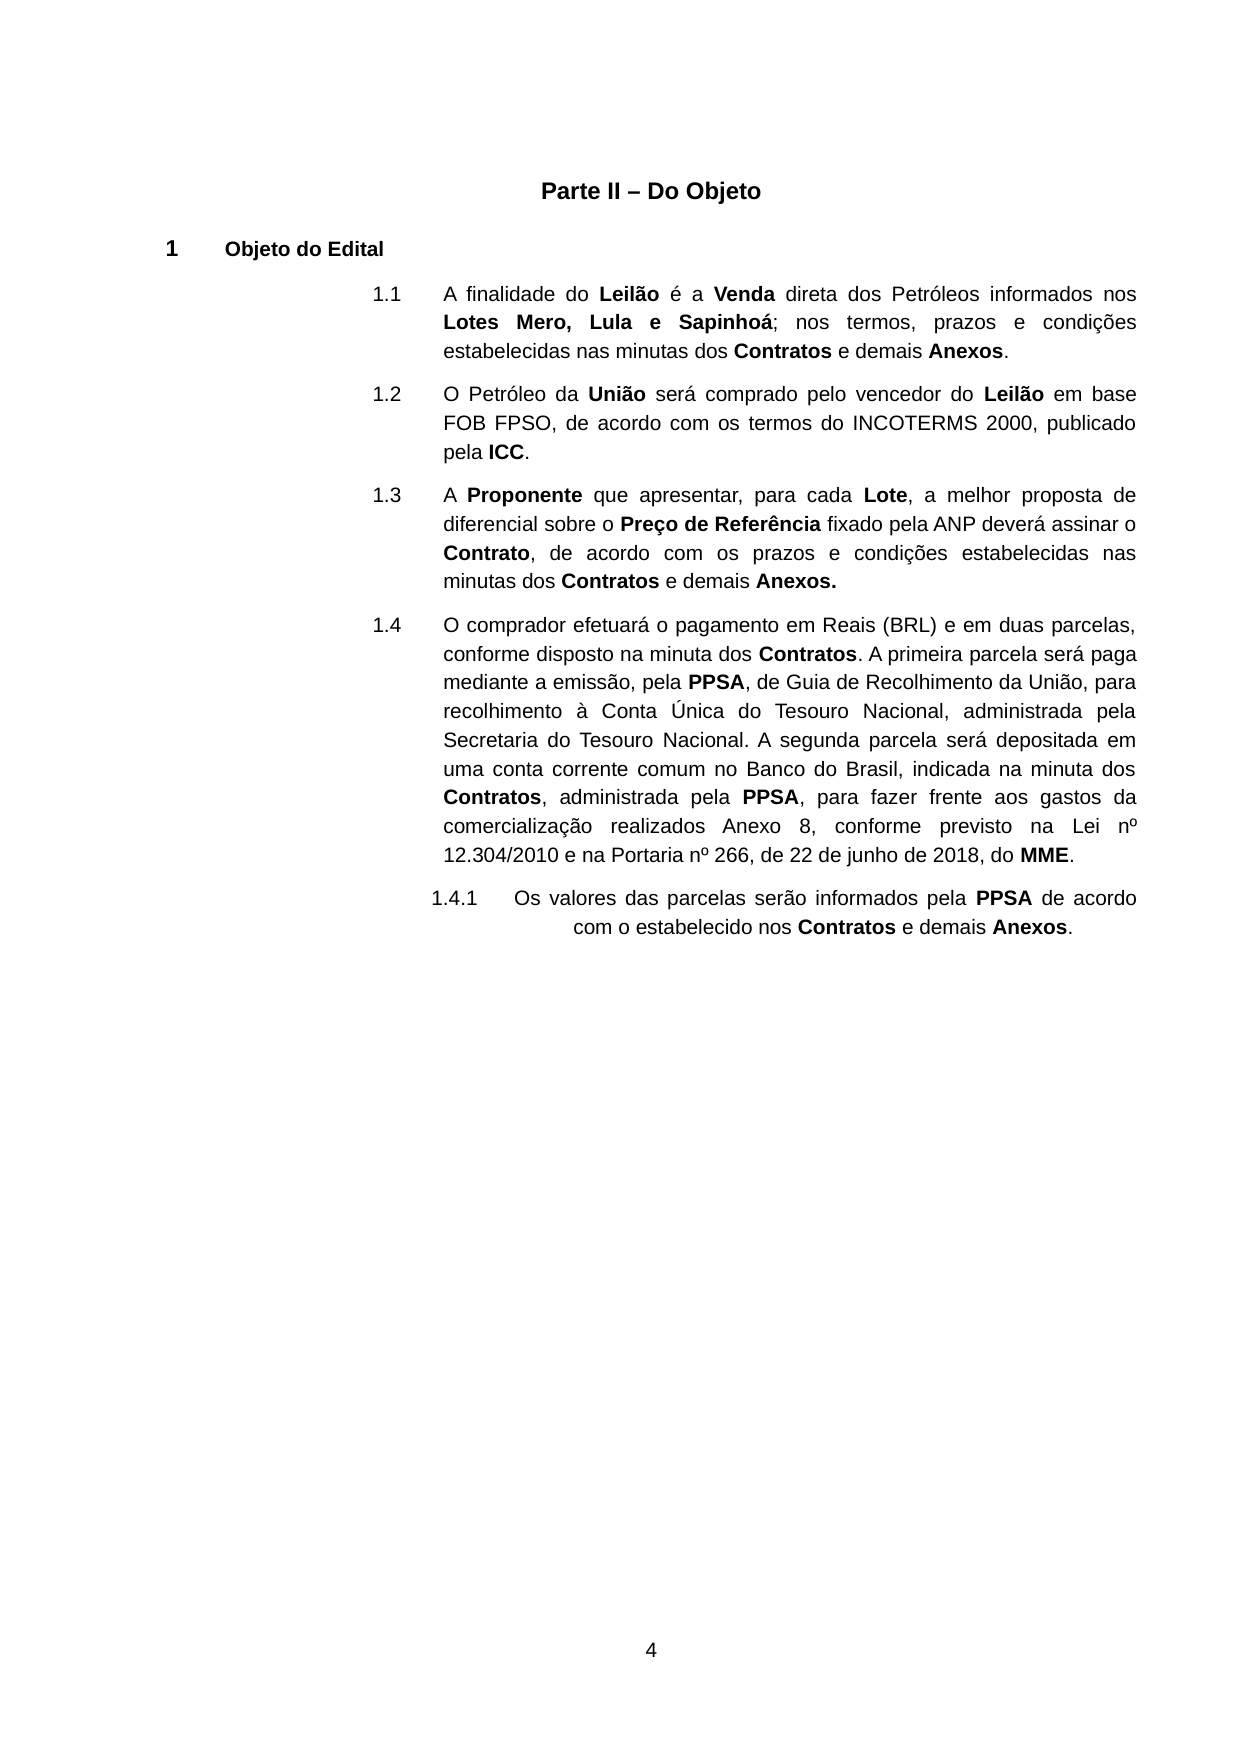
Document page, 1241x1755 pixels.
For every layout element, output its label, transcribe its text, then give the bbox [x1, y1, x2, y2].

list A Proponente que apresentar, para cada Lote, a melhor proposta de diferencial sobre o Preço de Referência fixado pela ANP deverá assinar o Contrato, de acordo com os prazos e condições estabelecidas nas minutas dos Contratos e demais Anexos. [372, 483, 1137, 593]
list A finalidade do Leilão é a Venda direta dos Petróleos informados nos Lotes Mero, Lula e Sapinhoá; nos termos, prazos e condições estabelecidas nas minutas dos Contratos e demais Anexos. [372, 281, 1137, 363]
list Os valores das parcelas serão informados pela PPSA de acordo com o estabelecido nos Contratos e demais Anexos. [431, 886, 1137, 939]
list O Petróleo da União será comprado pelo vencedor do Leilão em base FOB FPSO, de acordo com os termos do INCOTERMS 2000, publicado pela ICC. [372, 382, 1137, 464]
list O comprador efetuará o pagamento em Reais (BRL) e em duas parcelas, conforme disposto na minuta dos Contratos. A primeira parcela será paga mediante a emissão, pela PPSA, de Guia de Recolhimento da União, para recolhimento à Conta Única do Tesouro Nacional, administrada pela Secretaria do Tesouro Nacional. A segunda parcela será depositada em uma conta corrente comum no Banco do Brasil, indicada na minuta dos Contratos, administrada pela PPSA, para fazer frente aos gastos da comercialização realizados Anexo 8, conforme previsto na Lei nº 12.304/2010 e na Portaria nº 266, de 22 de junho de 2018, do MME. [372, 613, 1137, 867]
subtitle Parte II – Do Objeto [165, 177, 1137, 205]
list Objeto do Edital [165, 235, 1137, 262]
